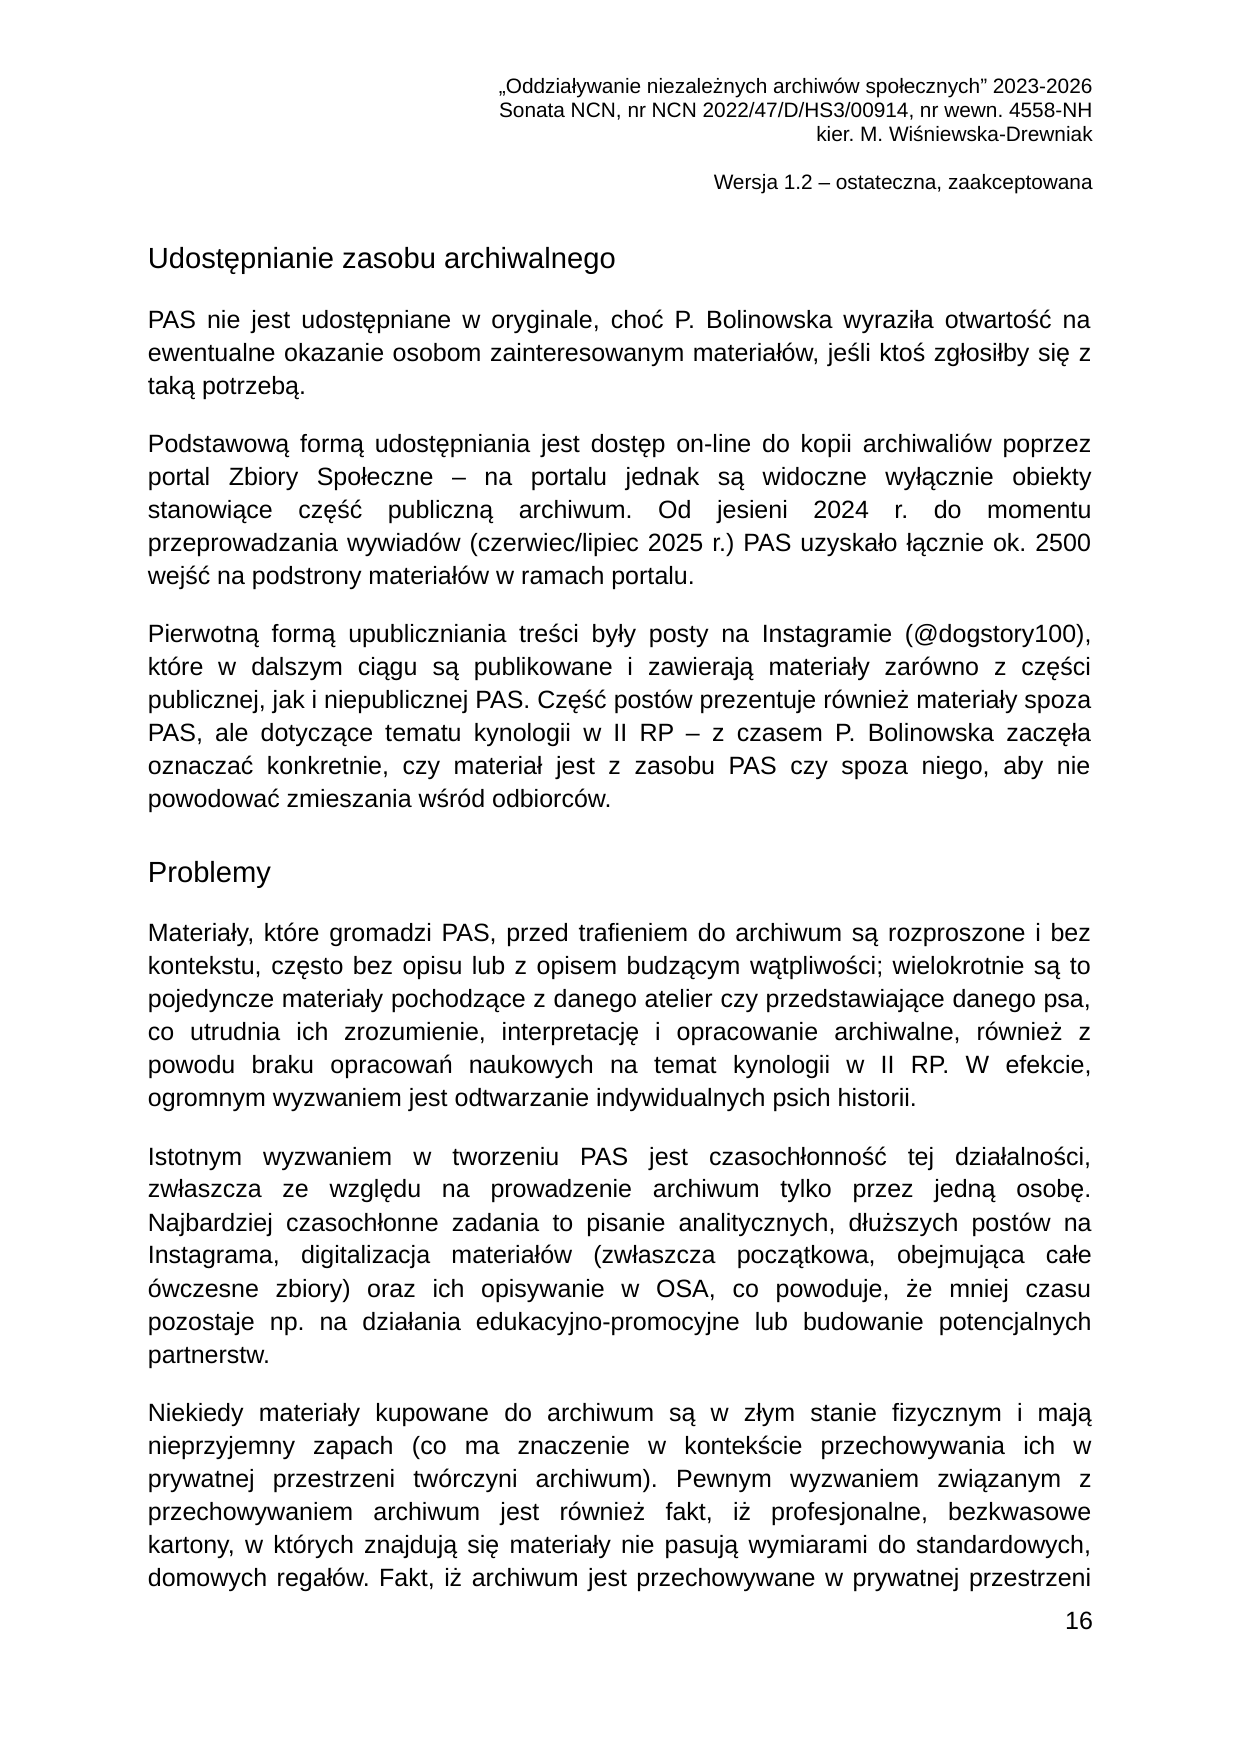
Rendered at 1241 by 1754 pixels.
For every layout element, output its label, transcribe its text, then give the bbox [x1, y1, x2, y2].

subtitle Udostępnianie zasobu archiwalnego [148, 241, 1093, 275]
text Niekiedy materiały kupowane do archiwum są w złym stanie fizycznym i mają nieprzyjemny zapach (co ma znaczenie w kontekście przechowywania ich w prywatnej przestrzeni twórczyni archiwum). Pewnym wyzwaniem związanym z przechowywaniem archiwum jest również fakt, iż profesjonalne, bezkwasowe kartony, w których znajdują się materiały nie pasują wymiarami do standardowych, domowych regałów. Fakt, iż archiwum jest przechowywane w prywatnej przestrzeni [148, 1398, 1093, 1591]
text PAS nie jest udostępniane w oryginale, choć P. Bolinowska wyraziła otwartość na ewentualne okazanie osobom zainteresowanym materiałów, jeśli ktoś zgłosiłby się z taką potrzebą. [148, 305, 1093, 400]
text Istotnym wyzwaniem w tworzeniu PAS jest czasochłonność tej działalności, zwłaszcza ze względu na prowadzenie archiwum tylko przez jedną osobę. Najbardziej czasochłonne zadania to pisanie analitycznych, dłuższych postów na Instagrama, digitalizacja materiałów (zwłaszcza początkowa, obejmująca całe ówczesne zbiory) oraz ich opisywanie w OSA, co powoduje, że mniej czasu pozostaje np. na działania edukacyjno-promocyjne lub budowanie potencjalnych partnerstw. [148, 1141, 1093, 1368]
text Pierwotną formą upubliczniania treści były posty na Instagramie (@dogstory100), które w dalszym ciągu są publikowane i zawierają materiały zarówno z części publicznej, jak i niepublicznej PAS. Część postów prezentuje również materiały spoza PAS, ale dotyczące tematu kynologii w II RP – z czasem P. Bolinowska zaczęła oznaczać konkretnie, czy materiał jest z zasobu PAS czy spoza niego, aby nie powodować zmieszania wśród odbiorców. [148, 619, 1093, 813]
text Podstawową formą udostępniania jest dostęp on-line do kopii archiwaliów poprzez portal Zbiory Społeczne – na portalu jednak są widoczne wyłącznie obiekty stanowiące część publiczną archiwum. Od jesieni 2024 r. do momentu przeprowadzania wywiadów (czerwiec/lipiec 2025 r.) PAS uzyskało łącznie ok. 2500 wejść na podstrony materiałów w ramach portalu. [148, 429, 1093, 590]
text Materiały, które gromadzi PAS, przed trafieniem do archiwum są rozproszone i bez kontekstu, często bez opisu lub z opisem budzącym wątpliwości; wielokrotnie są to pojedyncze materiały pochodzące z danego atelier czy przedstawiające danego psa, co utrudnia ich zrozumienie, interpretację i opracowanie archiwalne, również z powodu braku opracowań naukowych na temat kynologii w II RP. W efekcie, ogromnym wyzwaniem jest odtwarzanie indywidualnych psich historii. [148, 918, 1093, 1112]
subtitle Problemy [148, 855, 1093, 888]
